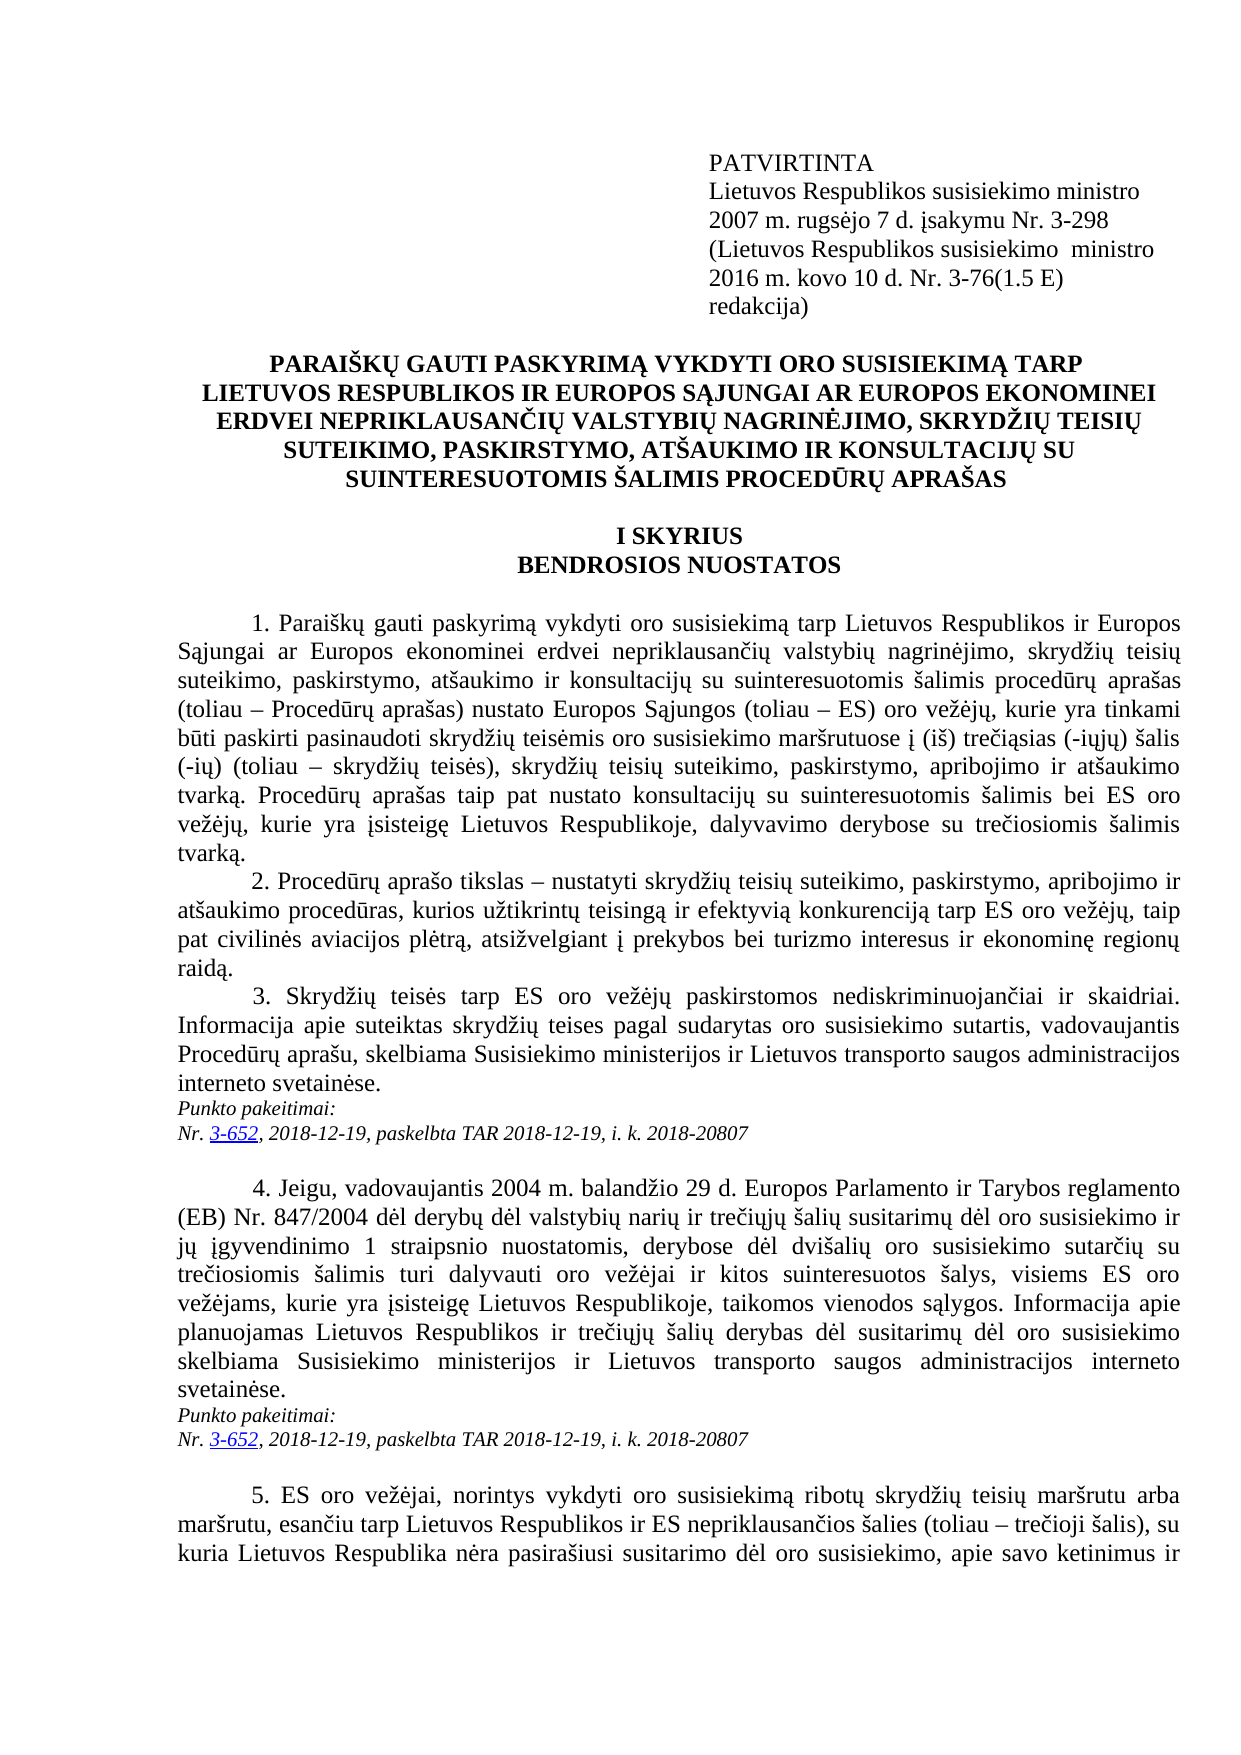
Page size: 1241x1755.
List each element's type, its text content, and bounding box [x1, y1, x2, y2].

text Punkto pakeitimai: [177, 1403, 1181, 1427]
text Nr. 3-652, 2018-12-19, paskelbta TAR 2018-12-19, i. k. 2018-20807 [177, 1120, 1181, 1144]
text I SKYRIUS [177, 521, 1181, 550]
text 5. ES oro vežėjai, norintys vykdyti oro susisiekimą ribotų skrydžių teisių maršrutu arba maršrutu, esančiu tarp Lietuvos Respublikos ir ES nepriklausančios šalies (toliau – trečioji šalis), su kuria Lietuvos Respublika nėra pasirašiusi susitarimo dėl oro susisiekimo, apie savo ketinimus ir [177, 1480, 1181, 1566]
text Lietuvos Respublikos susisiekimo ministro [709, 176, 1181, 205]
text BENDROSIOS NUOSTATOS [177, 550, 1181, 579]
text 2007 m. rugsėjo 7 d. įsakymu Nr. 3-2983-(Lietuvos Respublikos susisiekimo ministro 2016 m. kovo 10 d. Nr. 3-76(1.5 E) [709, 205, 1181, 291]
text PATVIRTINTA [709, 148, 1181, 176]
text 1. Paraiškų gauti paskyrimą vykdyti oro susisiekimą tarp Lietuvos Respublikos ir Europos Sąjungai ar Europos ekonominei erdvei nepriklausančių valstybių nagrinėjimo, skrydžių teisių suteikimo, paskirstymo, atšaukimo ir konsultacijų su suinteresuotomis šalimis procedūrų aprašas (toliau – Procedūrų aprašas) nustato Europos Sąjungos (toliau – ES) oro vežėjų, kurie yra tinkami būti paskirti pasinaudoti skrydžių teisėmis oro susisiekimo maršrutuose į (iš) trečiąsias (-iųjų) šalis (-ių) (toliau – skrydžių teisės), skrydžių teisių suteikimo, paskirstymo, apribojimo ir atšaukimo tvarką. Procedūrų aprašas taip pat nustato konsultacijų su suinteresuotomis šalimis bei ES oro vežėjų, kurie yra įsisteigę Lietuvos Respublikoje, dalyvavimo derybose su trečiosiomis šalimis tvarką. [177, 608, 1181, 866]
text 3. Skrydžių teisės tarp ES oro vežėjų paskirstomos nediskriminuojančiai ir skaidriai. Informacija apie suteiktas skrydžių teises pagal sudarytas oro susisiekimo sutartis, vadovaujantis Procedūrų aprašu, skelbiama Susisiekimo ministerijos ir Lietuvos transporto saugos administracijos interneto svetainėse. [177, 981, 1181, 1096]
text redakcija) [709, 291, 1181, 320]
text Nr. 3-652, 2018-12-19, paskelbta TAR 2018-12-19, i. k. 2018-20807 [177, 1427, 1181, 1451]
text Punkto pakeitimai: [177, 1096, 1181, 1120]
text 4. Jeigu, vadovaujantis 2004 m. balandžio 29 d. Europos Parlamento ir Tarybos reglamento (EB) Nr. 847/2004 dėl derybų dėl valstybių narių ir trečiųjų šalių susitarimų dėl oro susisiekimo ir jų įgyvendinimo 1 straipsnio nuostatomis, derybose dėl dvišalių oro susisiekimo sutarčių su trečiosiomis šalimis turi dalyvauti oro vežėjai ir kitos suinteresuotos šalys, visiems ES oro vežėjams, kurie yra įsisteigę Lietuvos Respublikoje, taikomos vienodos sąlygos. Informacija apie planuojamas Lietuvos Respublikos ir trečiųjų šalių derybas dėl susitarimų dėl oro susisiekimo skelbiama Susisiekimo ministerijos ir Lietuvos transporto saugos administracijos interneto svetainėse. [177, 1173, 1181, 1403]
text PARAIŠKŲ GAUTI PASKYRIMĄ VYKDYTI ORO SUSISIEKIMĄ TARP [177, 349, 1181, 378]
text LIETUVOS RESPUBLIKOS IR EUROPOS SĄJUNGAI AR EUROPOS EKONOMINEI ERDVEI NEPRIKLAUSANČIŲ VALSTYBIŲ NAGRINĖJIMO, SKRYDŽIŲ TEISIŲ SUTEIKIMO, PASKIRSTYMO, ATŠAUKIMO IR KONSULTACIJŲ SU SUINTERESUOTOMIS ŠALIMIS PROCEDŪRŲ APRAŠAS [177, 378, 1181, 493]
text 2. Procedūrų aprašo tikslas – nustatyti skrydžių teisių suteikimo, paskirstymo, apribojimo ir atšaukimo procedūras, kurios užtikrintų teisingą ir efektyvią konkurenciją tarp ES oro vežėjų, taip pat civilinės aviacijos plėtrą, atsižvelgiant į prekybos bei turizmo interesus ir ekonominę regionų raidą. [177, 866, 1181, 981]
